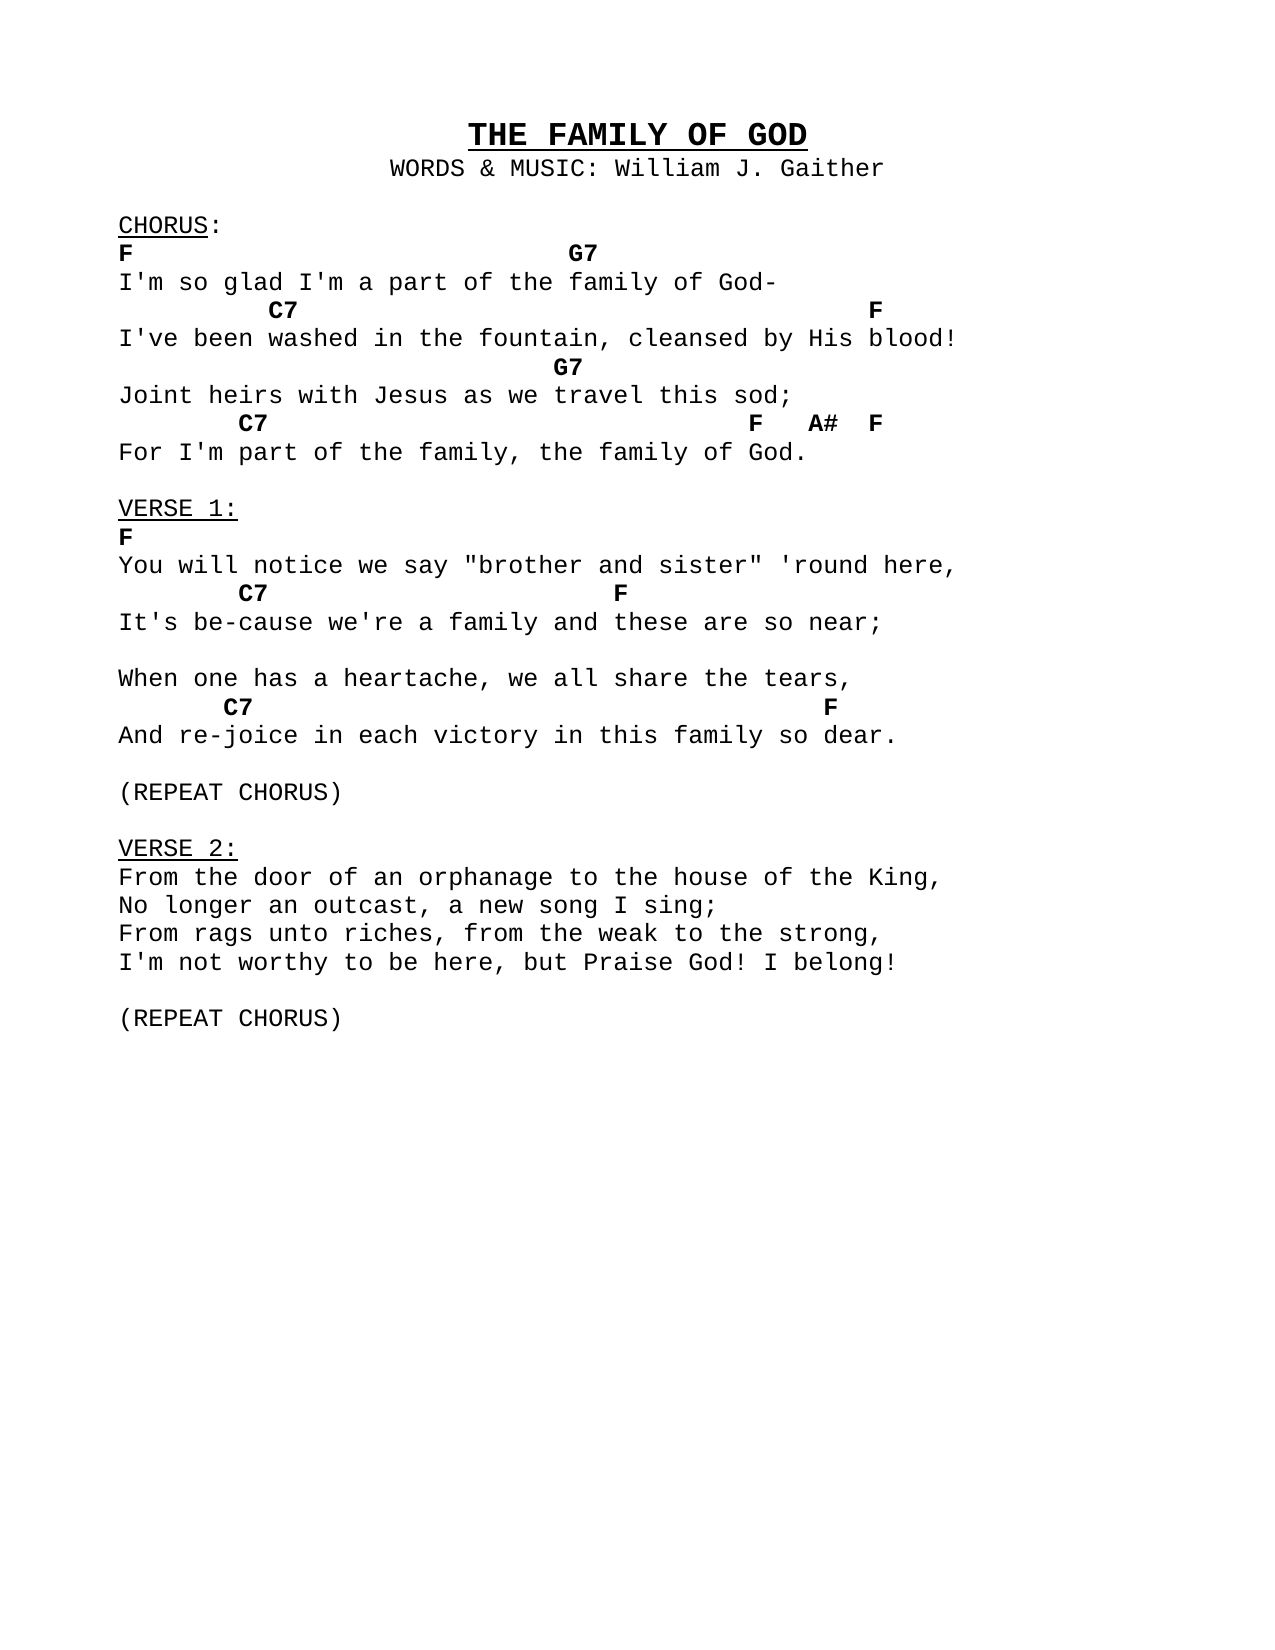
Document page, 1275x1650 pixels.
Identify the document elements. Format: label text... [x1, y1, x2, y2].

text WORDS & MUSIC: William J. Gaither [118, 156, 1157, 184]
text For I'm part of the family, the family of God. [118, 439, 1157, 468]
text Joint heirs with Jesus as we travel this sod; [118, 383, 1157, 411]
text G7 [118, 354, 1157, 383]
text I'm not worthy to be here, but Praise God! I belong! [118, 949, 1157, 978]
text C7 F A# F [118, 411, 1157, 439]
text I've been washed in the fountain, cleansed by His blood! [118, 326, 1157, 354]
text When one has a heartache, we all share the tears, [118, 666, 1157, 694]
text You will notice we say "brother and sister" 'round here, [118, 553, 1157, 581]
text From rags unto riches, from the weak to the strong, [118, 921, 1157, 949]
text CHORUS: [118, 213, 1157, 241]
text VERSE 1: [118, 496, 1157, 524]
text And re-joice in each victory in this family so dear. [118, 723, 1157, 751]
text THE FAMILY OF GOD [118, 118, 1157, 156]
text I'm so glad I'm a part of the family of God- [118, 269, 1157, 298]
text No longer an outcast, a new song I sing; [118, 893, 1157, 921]
text C7 F [118, 694, 1157, 723]
text From the door of an orphanage to the house of the King, [118, 864, 1157, 893]
text F G7 [118, 241, 1157, 269]
text VERSE 2: [118, 836, 1157, 864]
text (REPEAT CHORUS) [118, 779, 1157, 808]
text C7 F [118, 298, 1157, 326]
text It's be-cause we're a family and these are so near; [118, 609, 1157, 638]
text F [118, 524, 1157, 553]
text (REPEAT CHORUS) [118, 1006, 1157, 1034]
text C7 F [118, 581, 1157, 609]
